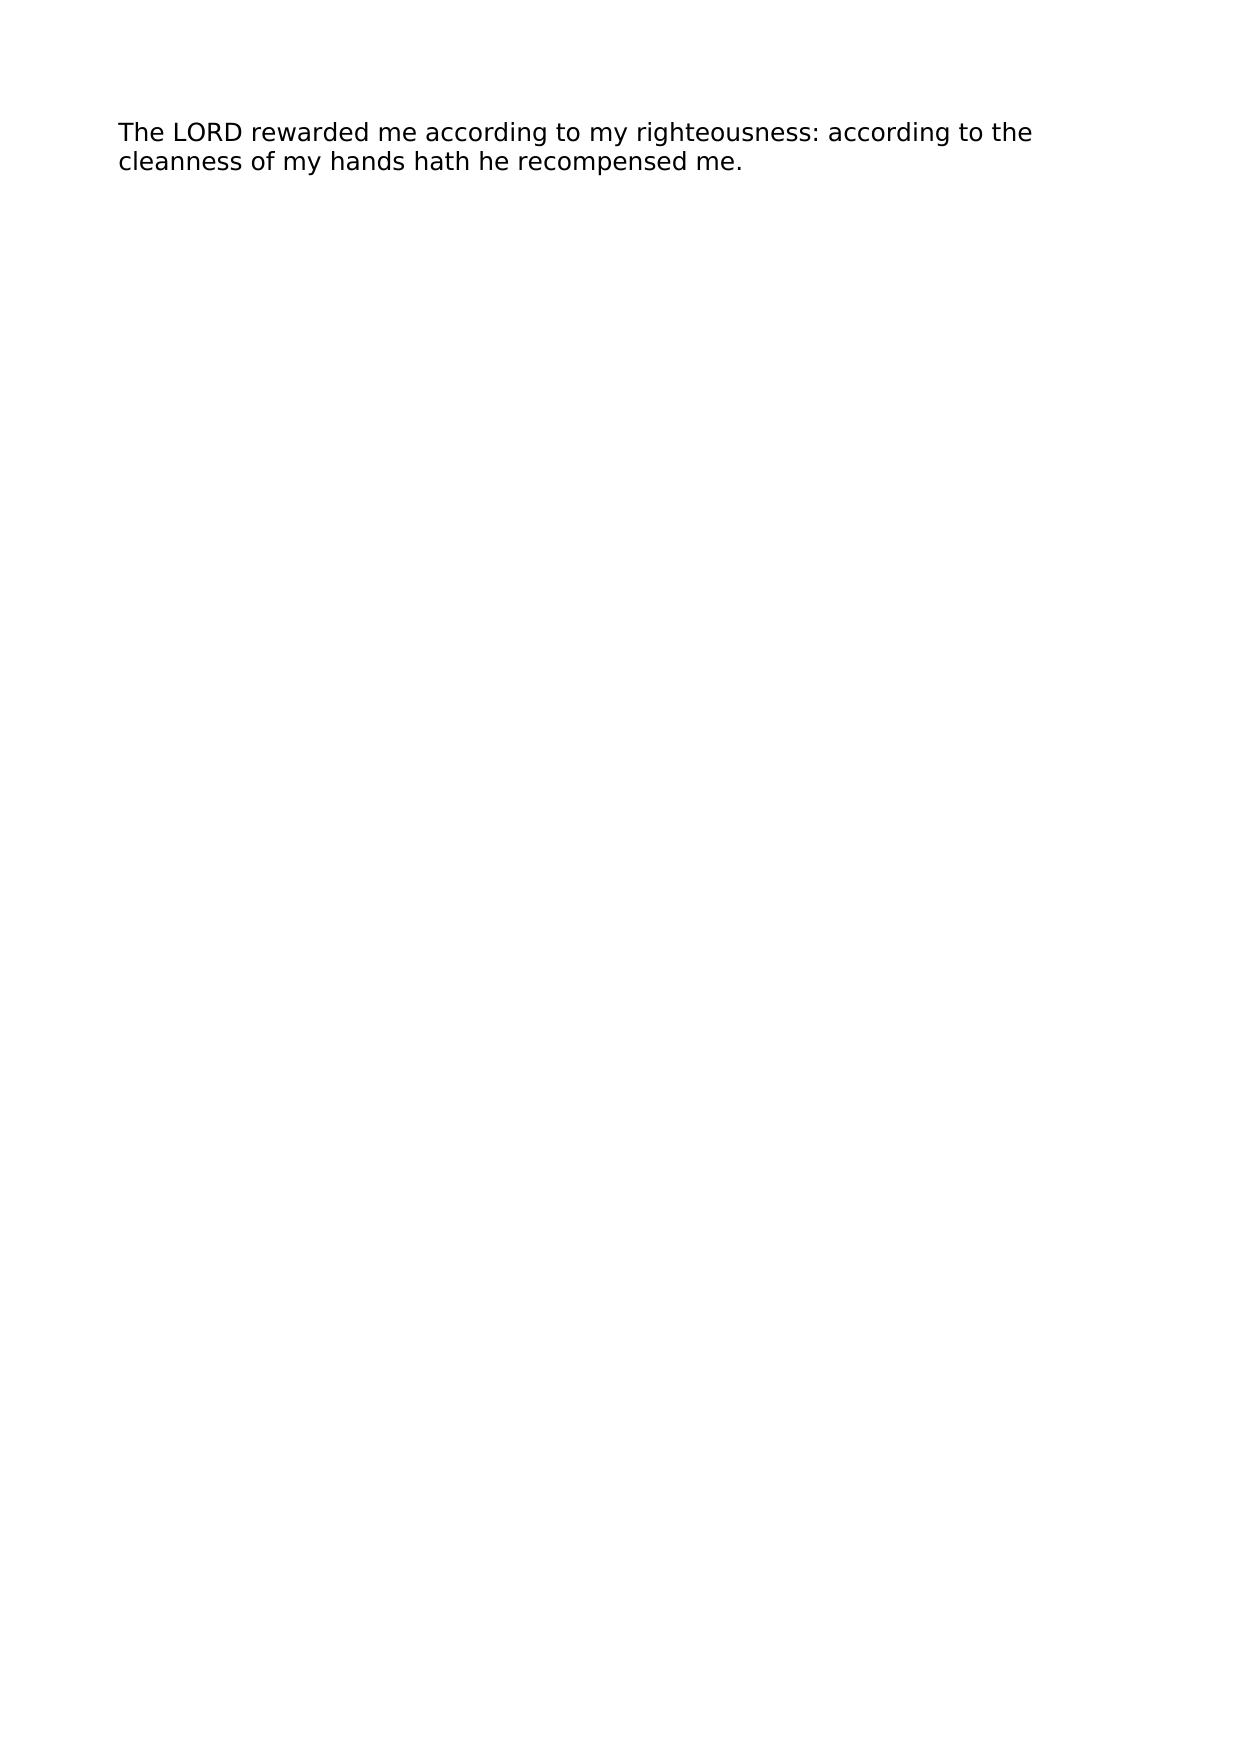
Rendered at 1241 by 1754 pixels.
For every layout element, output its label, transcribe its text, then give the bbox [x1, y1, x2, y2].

text The LORD rewarded me according to my righteousness: according to the cleanness of my hands hath he recompensed me. [118, 118, 1122, 176]
